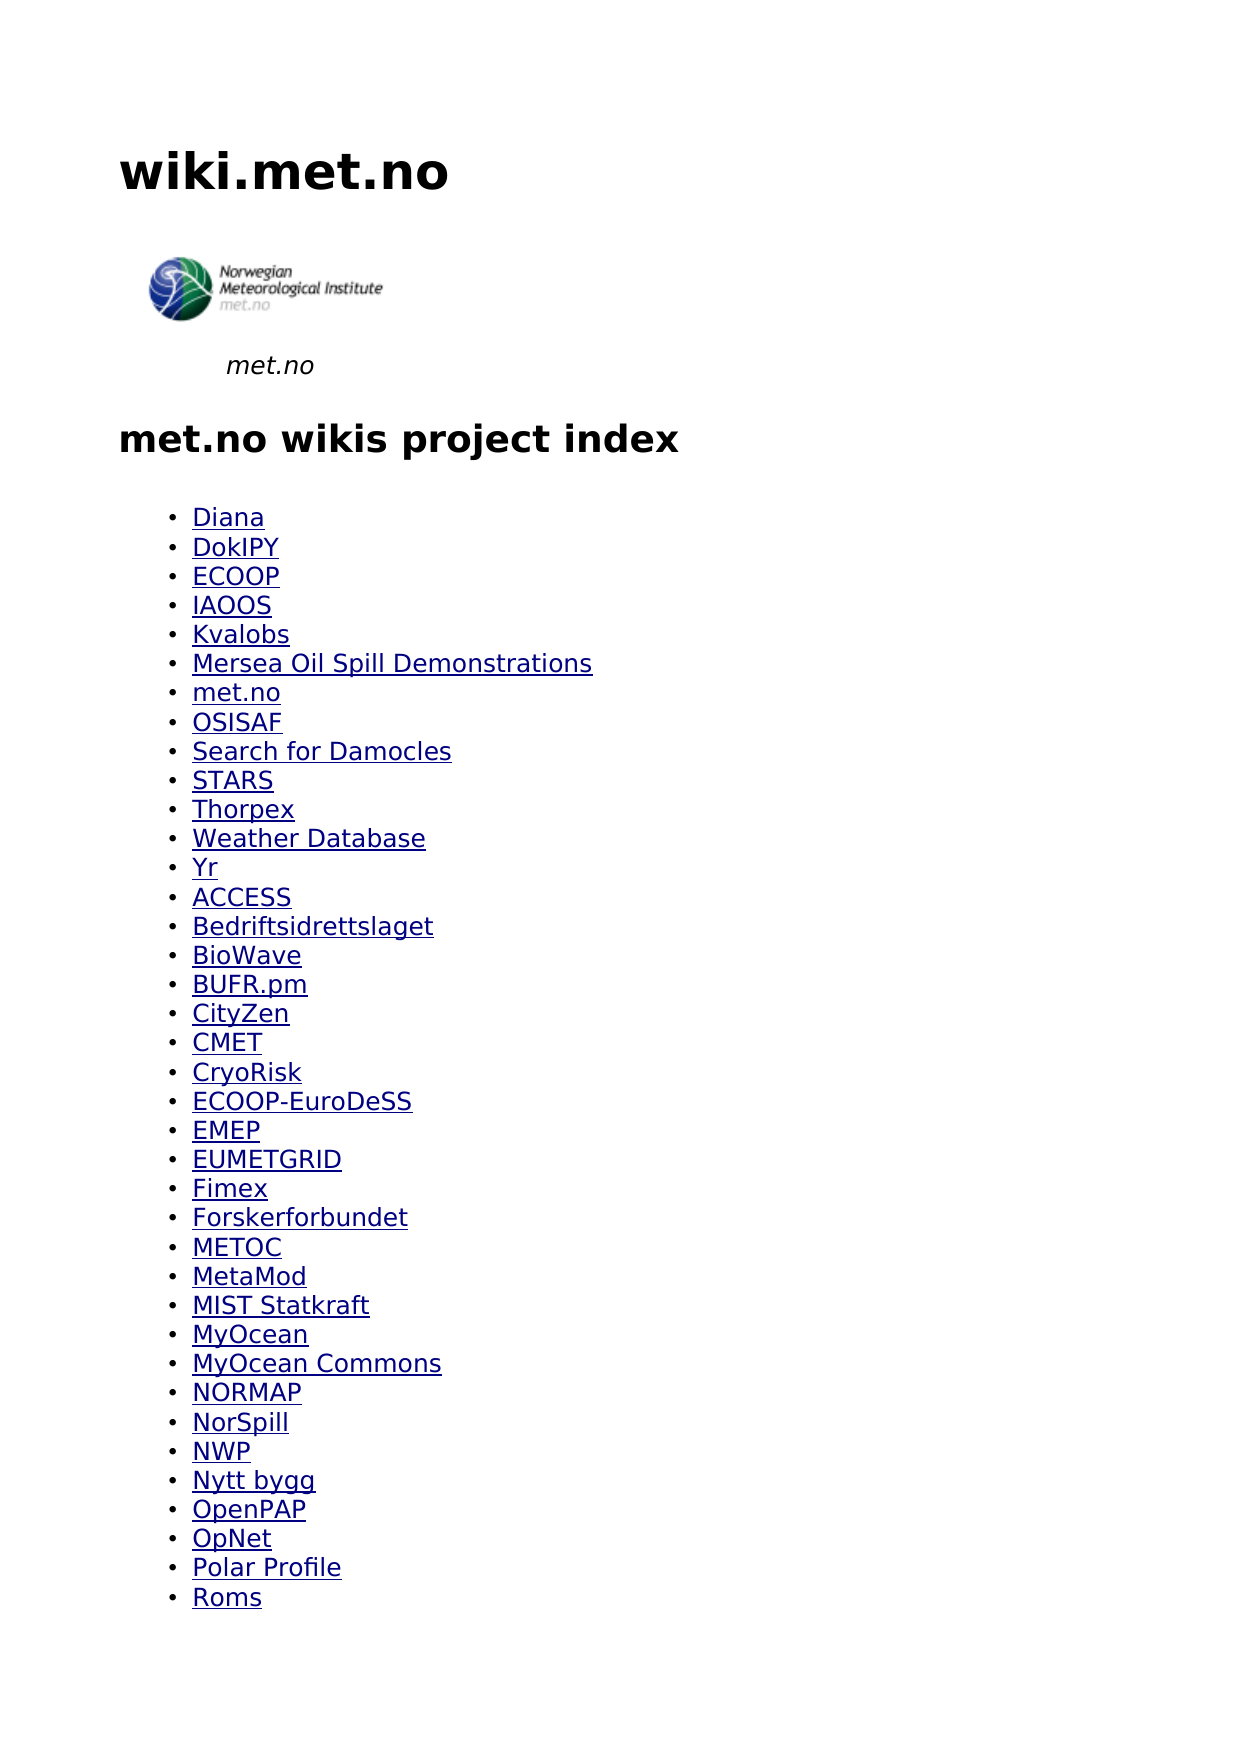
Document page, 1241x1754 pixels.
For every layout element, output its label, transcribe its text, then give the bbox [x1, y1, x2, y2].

list OpenPAP [177, 1495, 1122, 1524]
list CryoRisk [177, 1058, 1122, 1087]
list Weather Database [177, 824, 1122, 854]
list METOC [177, 1233, 1122, 1262]
list IAOOS [177, 591, 1122, 620]
list MyOcean [177, 1320, 1122, 1349]
list STARS [177, 766, 1122, 795]
subtitle met.no wikis project index [118, 418, 1122, 462]
list Yr [177, 854, 1122, 883]
list ACCESS [177, 883, 1122, 912]
subtitle wiki.met.no [118, 143, 1122, 201]
list Nytt bygg [177, 1466, 1122, 1495]
list OpNet [177, 1524, 1122, 1554]
list met.no [177, 679, 1122, 708]
picture [118, 226, 425, 352]
list Mersea Oil Spill Demonstrations [177, 649, 1122, 679]
list ECOOP-EuroDeSS [177, 1087, 1122, 1116]
list NorSpill [177, 1408, 1122, 1437]
list MetaMod [177, 1262, 1122, 1291]
list Search for Damocles [177, 737, 1122, 766]
list NORMAP [177, 1379, 1122, 1408]
list BUFR.pm [177, 970, 1122, 999]
list CMET [177, 1029, 1122, 1058]
list EUMETGRID [177, 1145, 1122, 1174]
list Kvalobs [177, 620, 1122, 649]
list EMEP [177, 1116, 1122, 1145]
list Diana [177, 504, 1122, 533]
list BioWave [177, 941, 1122, 970]
list Forskerforbundet [177, 1204, 1122, 1233]
list DokIPY [177, 533, 1122, 562]
list Polar Profile [177, 1554, 1122, 1583]
list NWP [177, 1437, 1122, 1466]
list Bedriftsidrettslaget [177, 912, 1122, 941]
list MyOcean Commons [177, 1349, 1122, 1379]
list Thorpex [177, 795, 1122, 824]
list CityZen [177, 999, 1122, 1029]
list ECOOP [177, 562, 1122, 591]
text met.no [118, 352, 424, 381]
list Fimex [177, 1174, 1122, 1204]
list OSISAF [177, 708, 1122, 737]
list Roms [177, 1583, 1122, 1612]
list MIST Statkraft [177, 1291, 1122, 1320]
